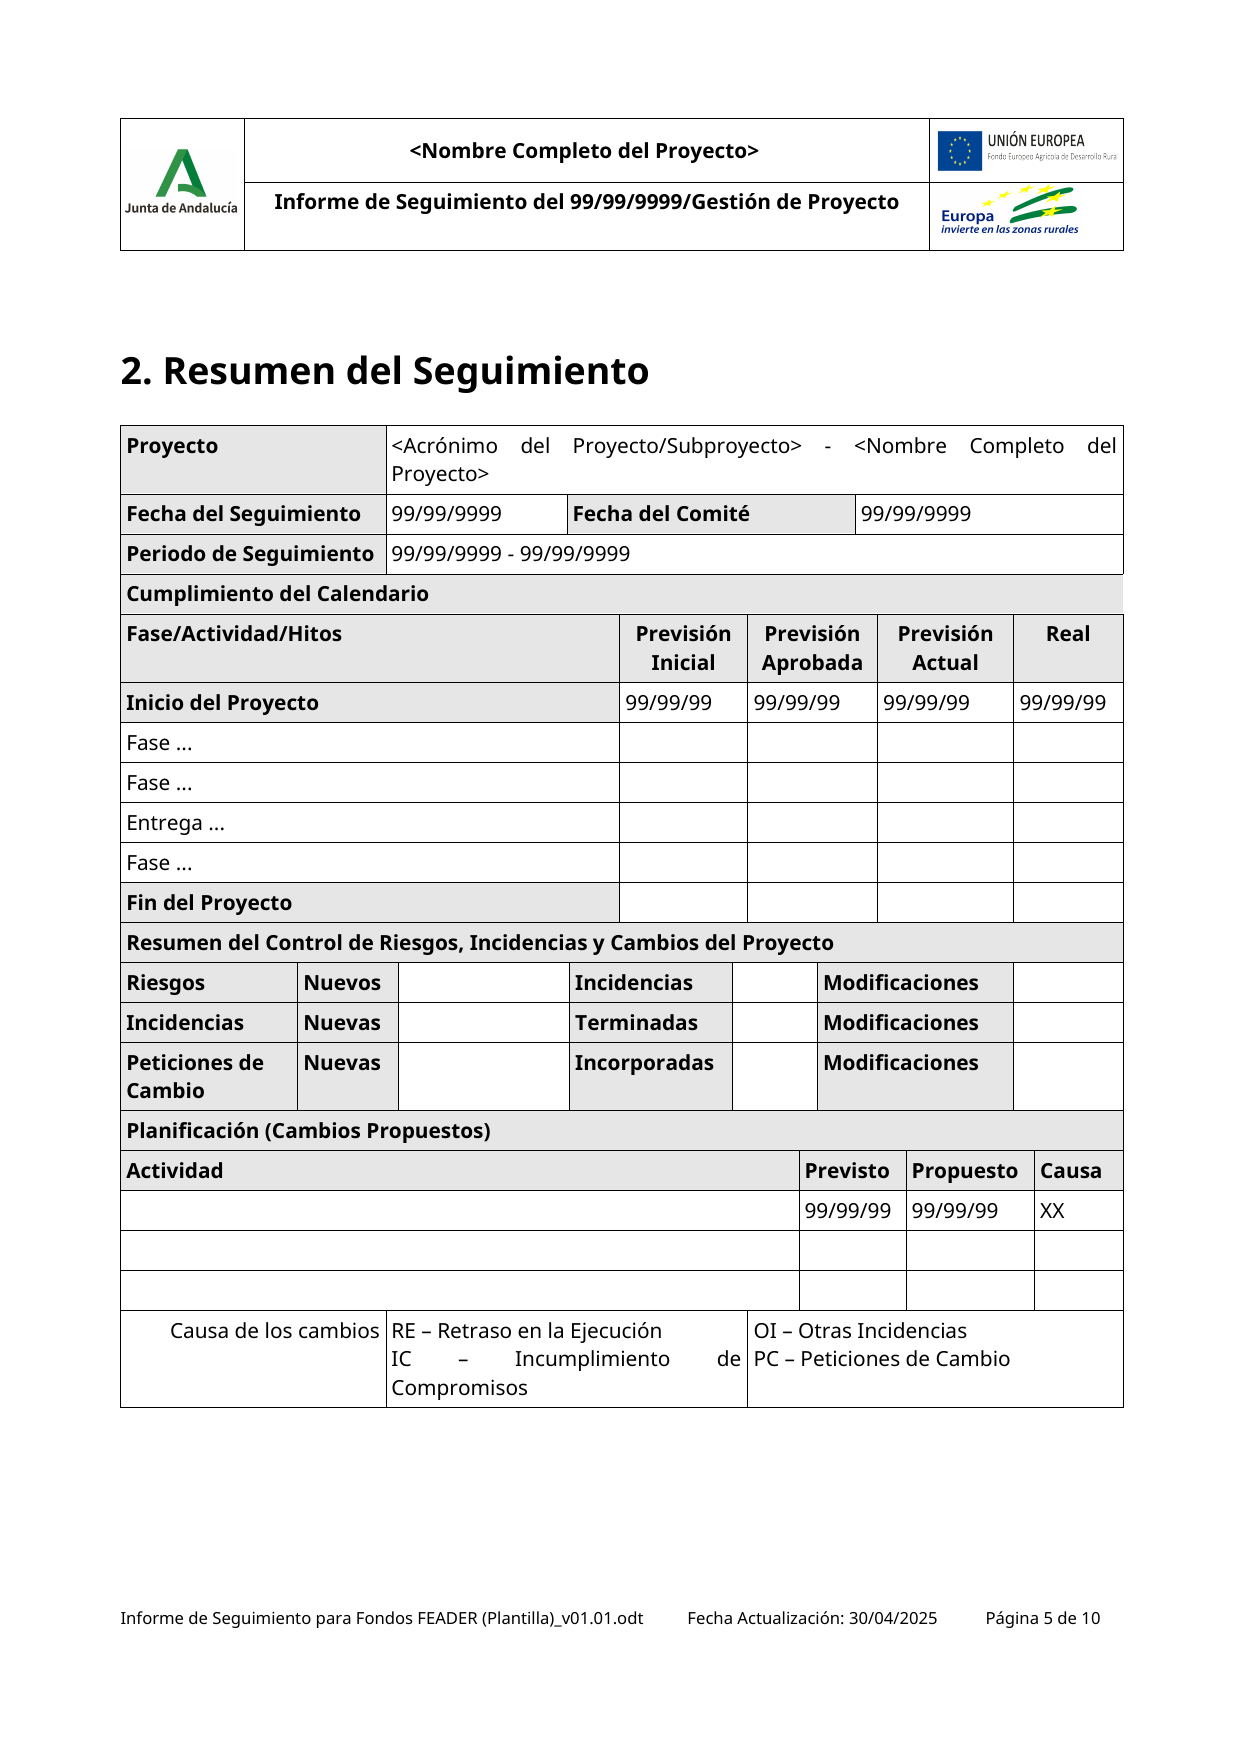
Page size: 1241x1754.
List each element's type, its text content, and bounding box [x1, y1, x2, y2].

table_cell [399, 963, 569, 1002]
table_cell [1014, 803, 1123, 842]
table_cell 99/99/9999 - 99/99/9999 [387, 535, 1123, 573]
table_cell [733, 1043, 817, 1110]
table_cell [878, 723, 1013, 762]
table_cell Incidencias [121, 1003, 297, 1042]
table_cell Causa [1035, 1151, 1123, 1190]
table_cell [878, 803, 1013, 842]
table_cell [878, 883, 1013, 922]
table_cell [620, 803, 747, 842]
table_cell 99/99/9999 [387, 495, 567, 533]
table_cell Nuevas [298, 1043, 398, 1110]
table_cell Fase ... [121, 843, 619, 882]
table_cell Modificaciones [818, 1003, 1013, 1042]
table_cell [399, 1043, 569, 1110]
table_cell [1014, 843, 1123, 882]
table_cell [121, 1271, 799, 1310]
table_cell 99/99/99 [800, 1191, 906, 1230]
table_cell Terminadas [570, 1003, 732, 1042]
table_cell Peticiones de Cambio [121, 1043, 297, 1110]
table_cell 99/99/99 [907, 1191, 1034, 1230]
table_cell [733, 1003, 817, 1042]
table_cell 99/99/9999 [856, 495, 1123, 533]
table_cell [907, 1231, 1034, 1270]
table_cell XX [1035, 1191, 1123, 1230]
table_cell [878, 763, 1013, 802]
table_cell Fase ... [121, 723, 619, 762]
subtitle Resumen del Seguimiento [120, 344, 1123, 396]
table_cell Real [1014, 615, 1123, 682]
picture [937, 184, 1083, 236]
table_cell [1014, 763, 1123, 802]
table_cell [748, 763, 877, 802]
table_cell Entrega ... [121, 803, 619, 842]
table_cell Planificación (Cambios Propuestos) [121, 1111, 1123, 1150]
table_cell Previsión Inicial [620, 615, 747, 682]
table_cell [748, 843, 877, 882]
table_cell [620, 723, 747, 762]
table_cell [620, 843, 747, 882]
table_cell Resumen del Control de Riesgos, Incidencias y Cambios del Proyecto [121, 923, 1123, 962]
table_header <Acrónimo del Proyecto/Subproyecto> - <Nombre Completo del Proyecto> [387, 426, 1123, 493]
table_cell Propuesto [907, 1151, 1034, 1190]
table_cell OI – Otras Incidencias PC – Peticiones de Cambio [748, 1311, 1123, 1407]
table_cell Inicio del Proyecto [121, 683, 619, 722]
table_cell [800, 1271, 906, 1310]
picture [125, 148, 238, 214]
table_cell Modificaciones [818, 963, 1013, 1002]
table_cell [1035, 1271, 1123, 1310]
table_cell Modificaciones [818, 1043, 1013, 1110]
table_cell [1014, 723, 1123, 762]
table_cell Previsión Actual [878, 615, 1013, 682]
table_cell Causa de los cambios [121, 1311, 386, 1407]
table_cell [748, 883, 877, 922]
table_cell Fin del Proyecto [121, 883, 619, 922]
table_cell [121, 1231, 799, 1270]
table_cell 99/99/99 [748, 683, 877, 722]
table_cell Previsto [800, 1151, 906, 1190]
table_cell Actividad [121, 1151, 799, 1190]
table_cell [1014, 1003, 1123, 1042]
table_cell Fecha del Seguimiento [121, 495, 386, 533]
table_cell [1014, 1043, 1123, 1110]
table_cell [1014, 883, 1123, 922]
table_cell Periodo de Seguimiento [121, 535, 386, 573]
table_cell Incidencias [570, 963, 732, 1002]
table_cell [800, 1231, 906, 1270]
table_cell Nuevos [298, 963, 398, 1002]
table_cell [399, 1003, 569, 1042]
table_cell Fase/Actividad/Hitos [121, 615, 619, 682]
table_cell [733, 963, 817, 1002]
table_cell Nuevas [298, 1003, 398, 1042]
table_cell [878, 843, 1013, 882]
table_cell Fecha del Comité [568, 495, 855, 533]
table_cell 99/99/99 [620, 683, 747, 722]
table_cell RE – Retraso en la Ejecución IC – Incumplimiento de Compromisos [387, 1311, 747, 1407]
table_header Proyecto [121, 426, 386, 493]
table_cell [748, 723, 877, 762]
table_cell [748, 803, 877, 842]
table_cell 99/99/99 [1014, 683, 1123, 722]
table_cell [620, 883, 747, 922]
table_cell Previsión Aprobada [748, 615, 877, 682]
table_cell [907, 1271, 1034, 1310]
picture [937, 130, 1118, 172]
table_cell 99/99/99 [878, 683, 1013, 722]
table_cell [121, 1191, 799, 1230]
table_cell [1035, 1231, 1123, 1270]
table_cell [1014, 963, 1123, 1002]
table_cell [620, 763, 747, 802]
table_cell Cumplimiento del Calendario [121, 575, 1123, 613]
table_cell Incorporadas [570, 1043, 732, 1110]
table_cell Riesgos [121, 963, 297, 1002]
table_cell Fase ... [121, 763, 619, 802]
